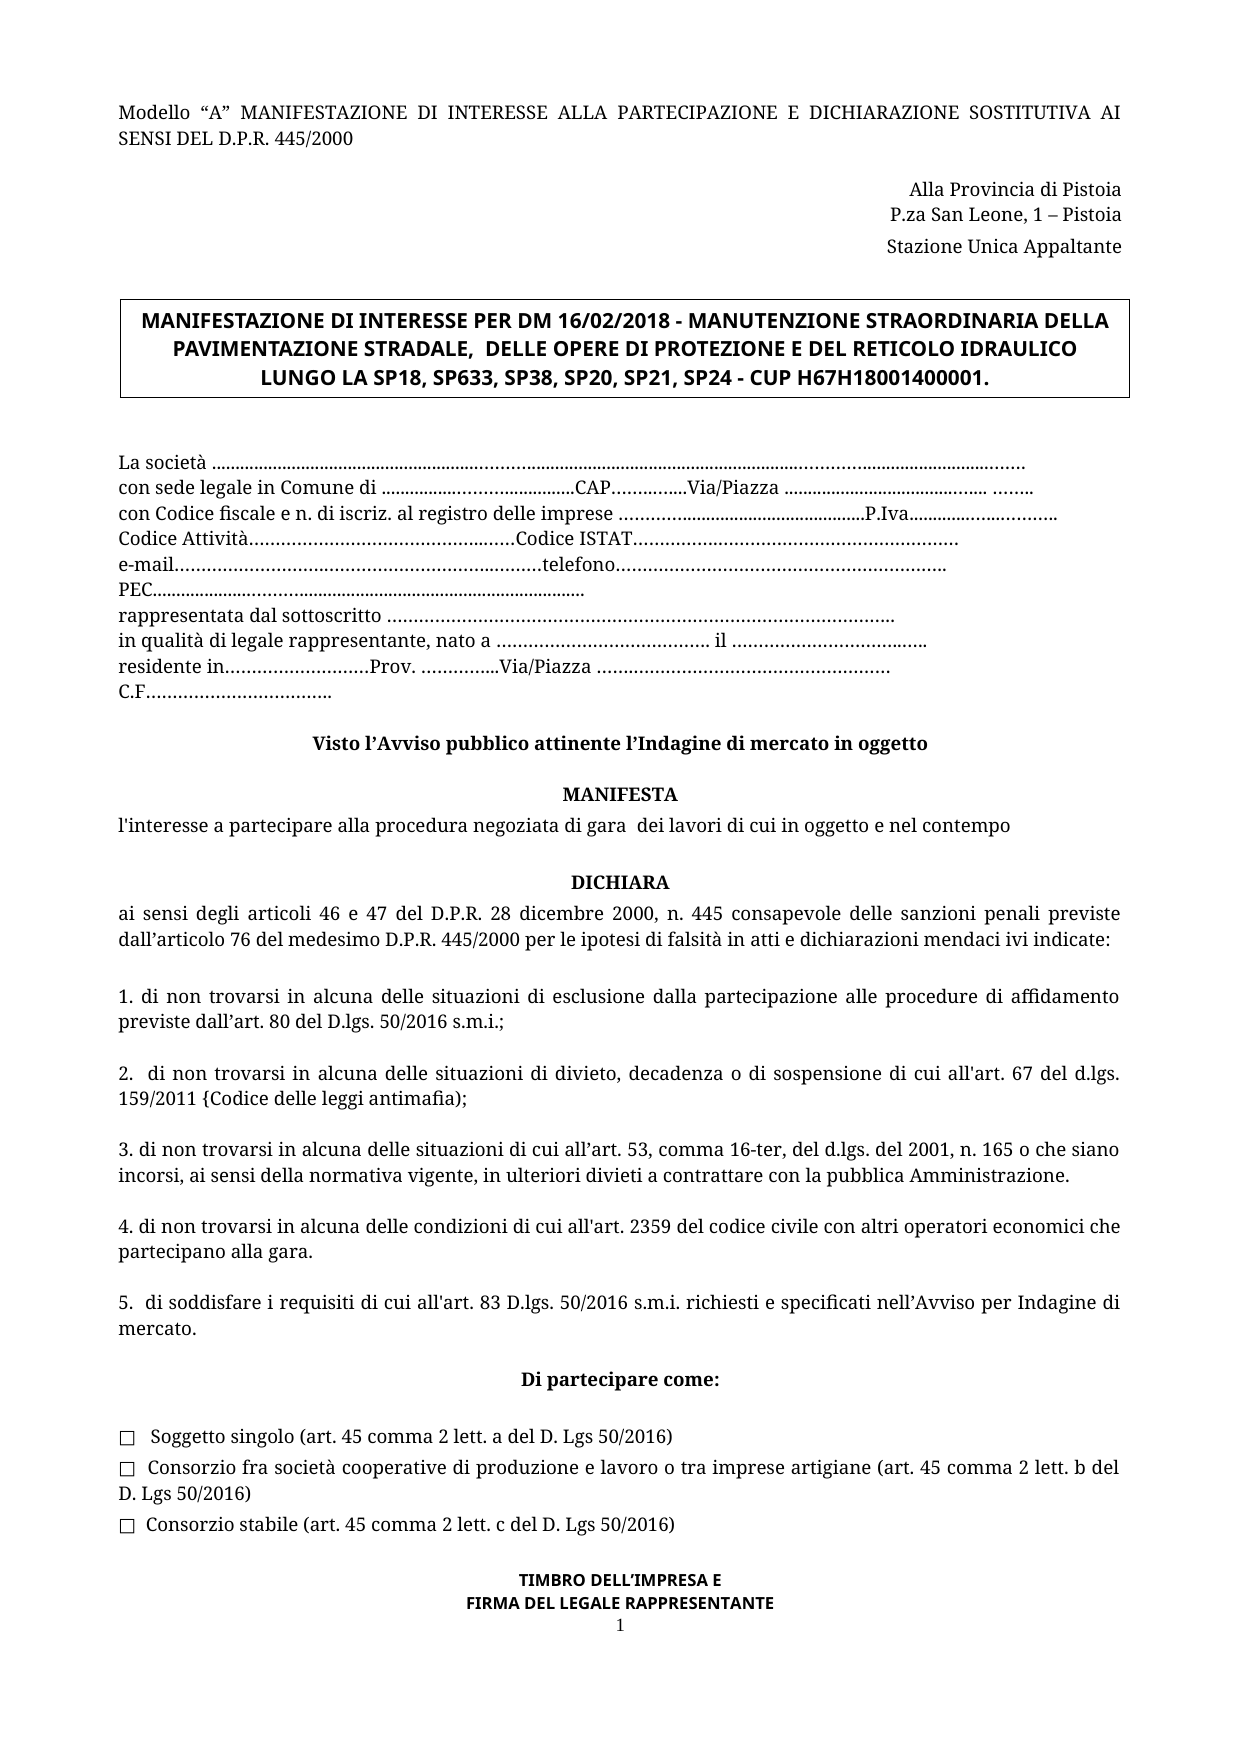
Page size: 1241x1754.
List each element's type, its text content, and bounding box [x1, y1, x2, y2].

text 2. di non trovarsi in alcuna delle situazioni di divieto, decadenza o di sospensione di cui all'art. 67 del d.lgs. 159/2011 {Codice delle leggi antimafia); [118, 1060, 1122, 1111]
table_header MANIFESTAZIONE DI INTERESSE per DM 16/02/2018 - MANUTENZIONE STRAORDINARIA DELLA PAVIMENTAZIONE STRADALE, DELLE OPERE DI PROTEZIONE E DEL RETICOLO IDRAULICO LUNGO LA SP18, SP633, SP38, SP20, SP21, SP24 - CUP H67H18001400001. [121, 300, 1129, 397]
text PEC.....................………............................................................. [118, 577, 1122, 602]
text Stazione Unica Appaltante [118, 233, 1122, 258]
text □ Consorzio stabile (art. 45 comma 2 lett. c del D. Lgs 50/2016) [118, 1511, 1122, 1537]
text MANIFESTA [118, 781, 1122, 806]
text L'INTERESSE A partecipare alla procedura negoziata di gara dei lavori di cui in oggetto e nel contempo [118, 812, 1122, 838]
text Modello “A” MANIFESTAZIONE DI INTERESSE ALLA PARTECIPAZIONE E DICHIARAZIONE SOSTITUTIVA AI SENSI DEL D.P.R. 445/2000 [118, 99, 1122, 150]
text DICHIARA [118, 869, 1122, 895]
text Di partecipare come: [118, 1366, 1122, 1392]
text residente in………………………Prov. …………...Via/Piazza …….………………………………………… [118, 653, 1122, 679]
text Alla Provincia di Pistoia [118, 176, 1122, 201]
text 1. di non trovarsi in alcuna delle situazioni di esclusione dalla partecipazione alle procedure di affidamento previste dall’art. 80 del D.lgs. 50/2016 s.m.i.; [118, 983, 1122, 1034]
text con sede legale in Comune di ................………...............CAP……..…....Via/Piazza ....................................….... …….. [118, 474, 1122, 500]
text rappresentata dal sottoscritto ………………………………………………………………………………….. [118, 602, 1122, 628]
text ai sensi degli articoli 46 e 47 del D.P.R. 28 dicembre 2000, n. 445 consapevole delle sanzioni penali previste dall’articolo 76 del medesimo D.P.R. 445/2000 per le ipotesi di falsità in atti e dichiarazioni mendaci ivi indicate: [118, 901, 1122, 952]
text con Codice fiscale e n. di iscriz. al registro delle imprese ………….......................................P.Iva.............…...……….. [118, 500, 1122, 526]
text Visto l’Avviso pubblico attinente l’Indagine di mercato in oggetto [118, 730, 1122, 755]
text Codice Attività……………………………………..……Codice ISTAT…………….……………………………………… [118, 526, 1122, 551]
text □ Consorzio fra società cooperative di produzione e lavoro o tra imprese artigiane (art. 45 comma 2 lett. b del D. Lgs 50/2016) [118, 1454, 1122, 1506]
text □ Soggetto singolo (art. 45 comma 2 lett. a del D. Lgs 50/2016) [118, 1423, 1122, 1448]
text P.za San Leone, 1 – Pistoia [118, 201, 1122, 227]
text 3. di non trovarsi in alcuna delle situazioni di cui all’art. 53, comma 16-ter, del d.lgs. del 2001, n. 165 o che siano incorsi, ai sensi della normativa vigente, in ulteriori divieti a contrattare con la pubblica Amministrazione. [118, 1136, 1122, 1187]
text 5. di soddisfare i requisiti di cui all'art. 83 D.lgs. 50/2016 s.m.i. richiesti e specificati nell’Avviso per Indagine di mercato. [118, 1289, 1122, 1341]
text e-mail……………………….…………………………..………telefono…………………………………………………….. [118, 551, 1122, 577]
text 4. di non trovarsi in alcuna delle condizioni di cui all'art. 2359 del codice civile con altri operatori economici che partecipano alla gara. [118, 1213, 1122, 1264]
text La società .........................................................………..........................................................…………...........................……. [118, 449, 1122, 474]
text in qualità di legale rappresentante, nato a …………………………………. il …………………………..….. [118, 628, 1122, 653]
text C.F…………………………….. [118, 679, 1122, 704]
